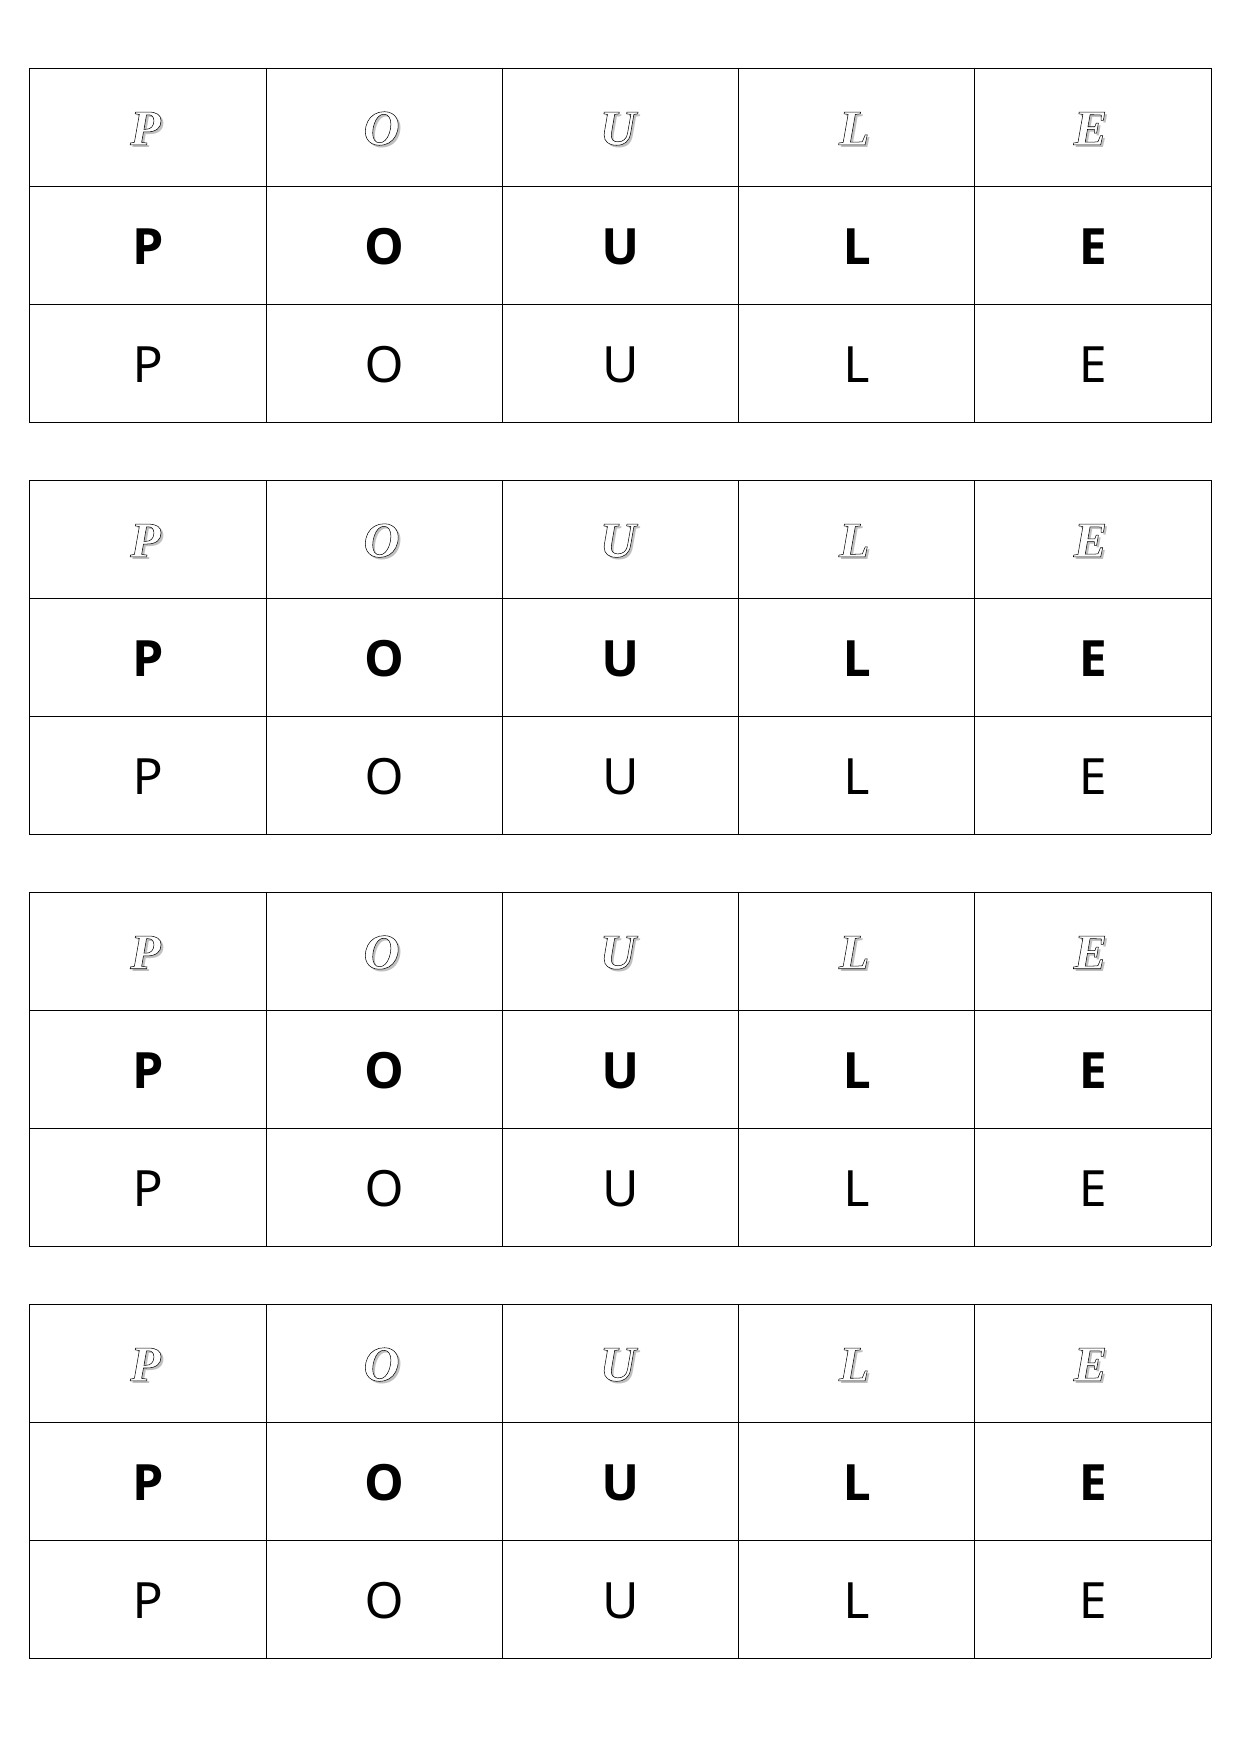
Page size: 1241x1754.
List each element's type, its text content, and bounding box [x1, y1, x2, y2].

table_header E [975, 69, 1211, 186]
table_cell U [503, 1011, 738, 1128]
table_header U [503, 481, 738, 598]
table_cell L [739, 717, 974, 834]
table_header P [30, 893, 266, 1010]
table_cell O [267, 187, 502, 304]
table_cell O [267, 1011, 502, 1128]
table_cell P [30, 305, 266, 422]
table_cell O [267, 717, 502, 834]
table_cell P [30, 1129, 266, 1246]
table_cell L [739, 305, 974, 422]
table_cell L [739, 599, 974, 716]
table_cell E [975, 305, 1211, 422]
table_cell E [975, 599, 1211, 716]
table_header O [267, 1305, 502, 1422]
table_header L [739, 1305, 974, 1422]
table_cell P [30, 1423, 266, 1540]
table_header U [503, 893, 738, 1010]
table_cell U [503, 305, 738, 422]
table_cell P [30, 1541, 266, 1658]
table_header E [975, 1305, 1211, 1422]
table_cell L [739, 1541, 974, 1658]
table_header P [30, 69, 266, 186]
table_header U [503, 69, 738, 186]
table_cell O [267, 305, 502, 422]
table_cell U [503, 187, 738, 304]
table_cell O [267, 599, 502, 716]
table_header P [30, 1305, 266, 1422]
table_cell E [975, 717, 1211, 834]
table_header E [975, 481, 1211, 598]
table_header O [267, 893, 502, 1010]
table_header E [975, 893, 1211, 1010]
table_cell U [503, 1423, 738, 1540]
table_cell U [503, 599, 738, 716]
table_header O [267, 69, 502, 186]
table_cell P [30, 187, 266, 304]
table_cell L [739, 1423, 974, 1540]
table_cell P [30, 1011, 266, 1128]
table_header L [739, 69, 974, 186]
table_cell E [975, 1423, 1211, 1540]
table_cell L [739, 1011, 974, 1128]
table_cell O [267, 1129, 502, 1246]
table_cell O [267, 1541, 502, 1658]
table_cell P [30, 599, 266, 716]
table_cell E [975, 1541, 1211, 1658]
table_cell P [30, 717, 266, 834]
table_header P [30, 481, 266, 598]
table_cell L [739, 1129, 974, 1246]
table_cell E [975, 1011, 1211, 1128]
table_header O [267, 481, 502, 598]
table_cell E [975, 187, 1211, 304]
table_cell U [503, 1129, 738, 1246]
table_cell U [503, 1541, 738, 1658]
table_header L [739, 481, 974, 598]
table_cell O [267, 1423, 502, 1540]
table_header L [739, 893, 974, 1010]
table_header U [503, 1305, 738, 1422]
table_cell U [503, 717, 738, 834]
table_cell E [975, 1129, 1211, 1246]
table_cell L [739, 187, 974, 304]
